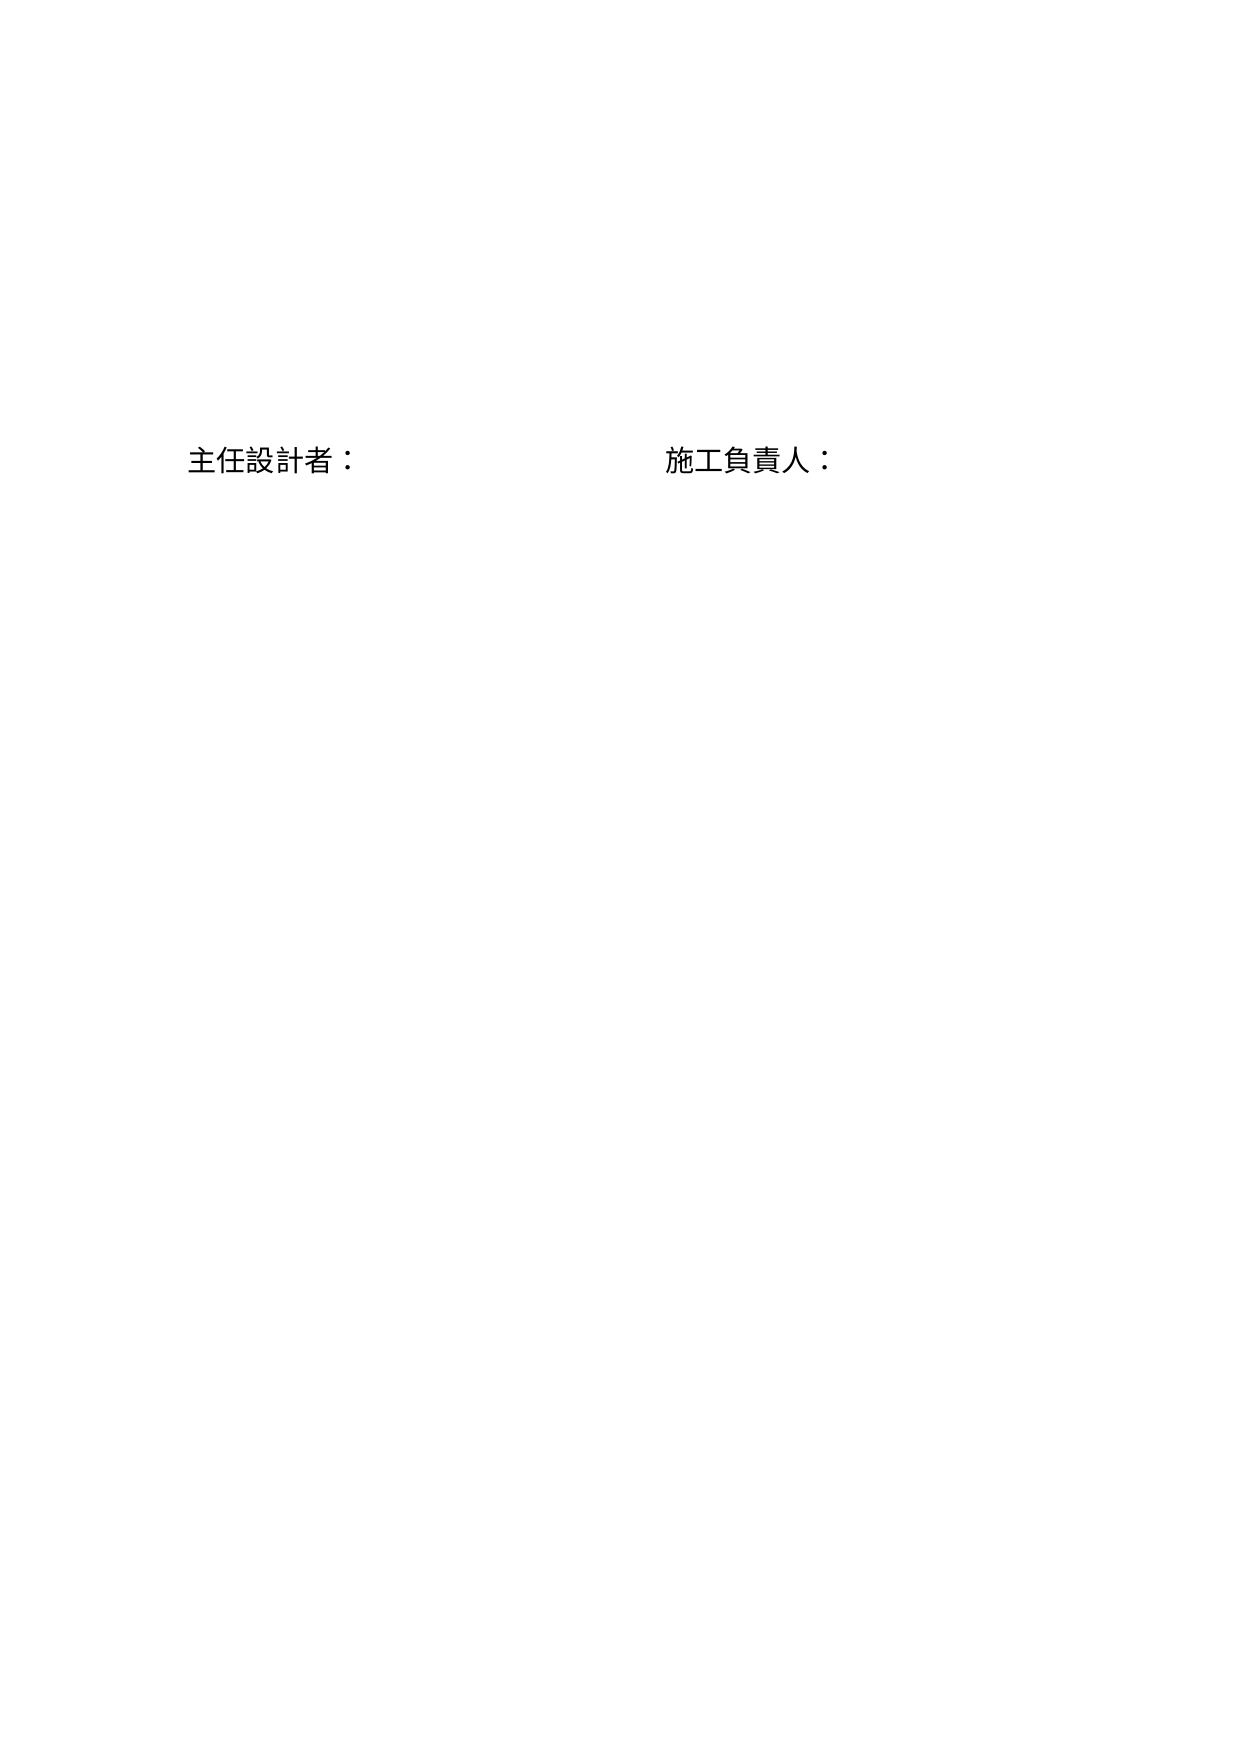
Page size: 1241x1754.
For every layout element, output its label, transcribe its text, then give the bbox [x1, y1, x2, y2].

text 主任設計者： 施工負責人： [187, 417, 1053, 479]
